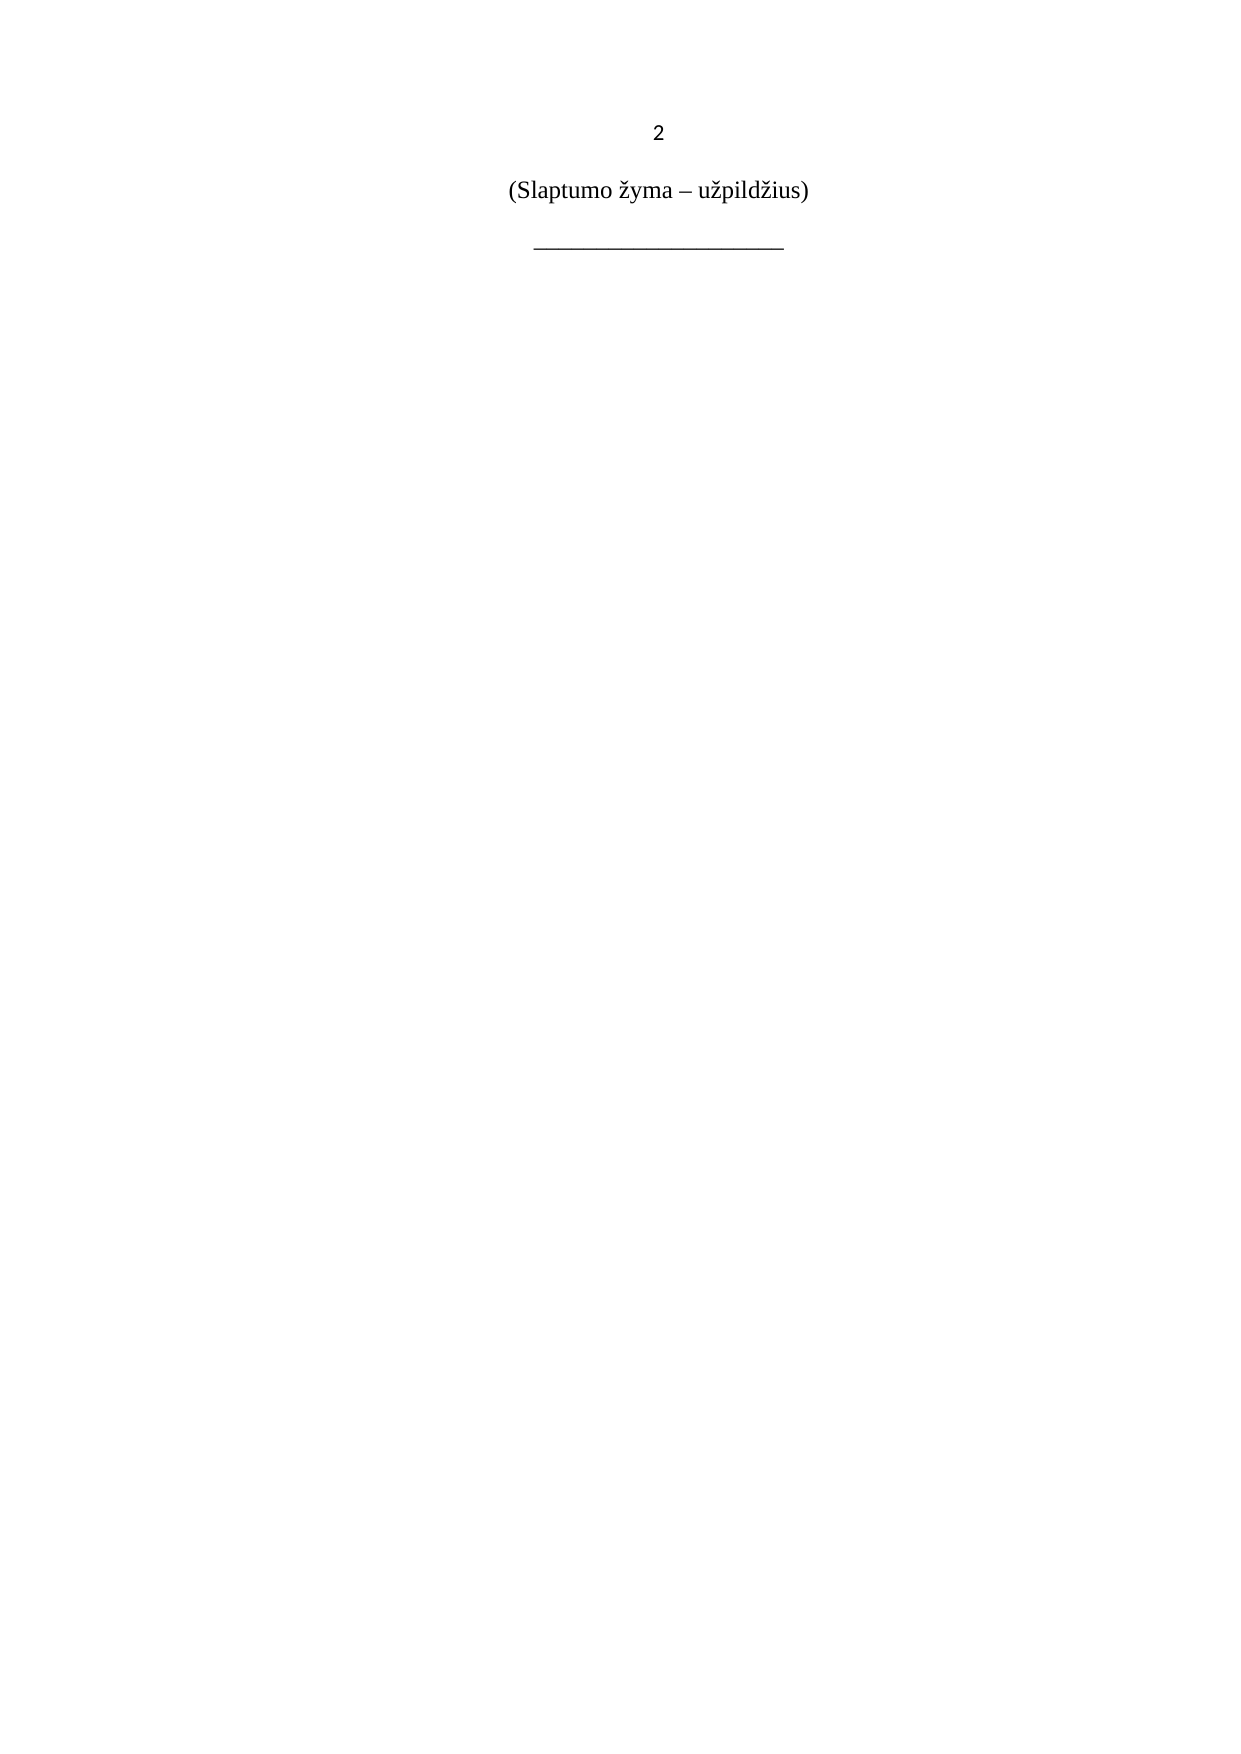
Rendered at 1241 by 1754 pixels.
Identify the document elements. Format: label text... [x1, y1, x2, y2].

text (Slaptumo žyma – užpildžius) [177, 175, 1140, 204]
text –––––––––––––––––––– [177, 232, 1140, 261]
